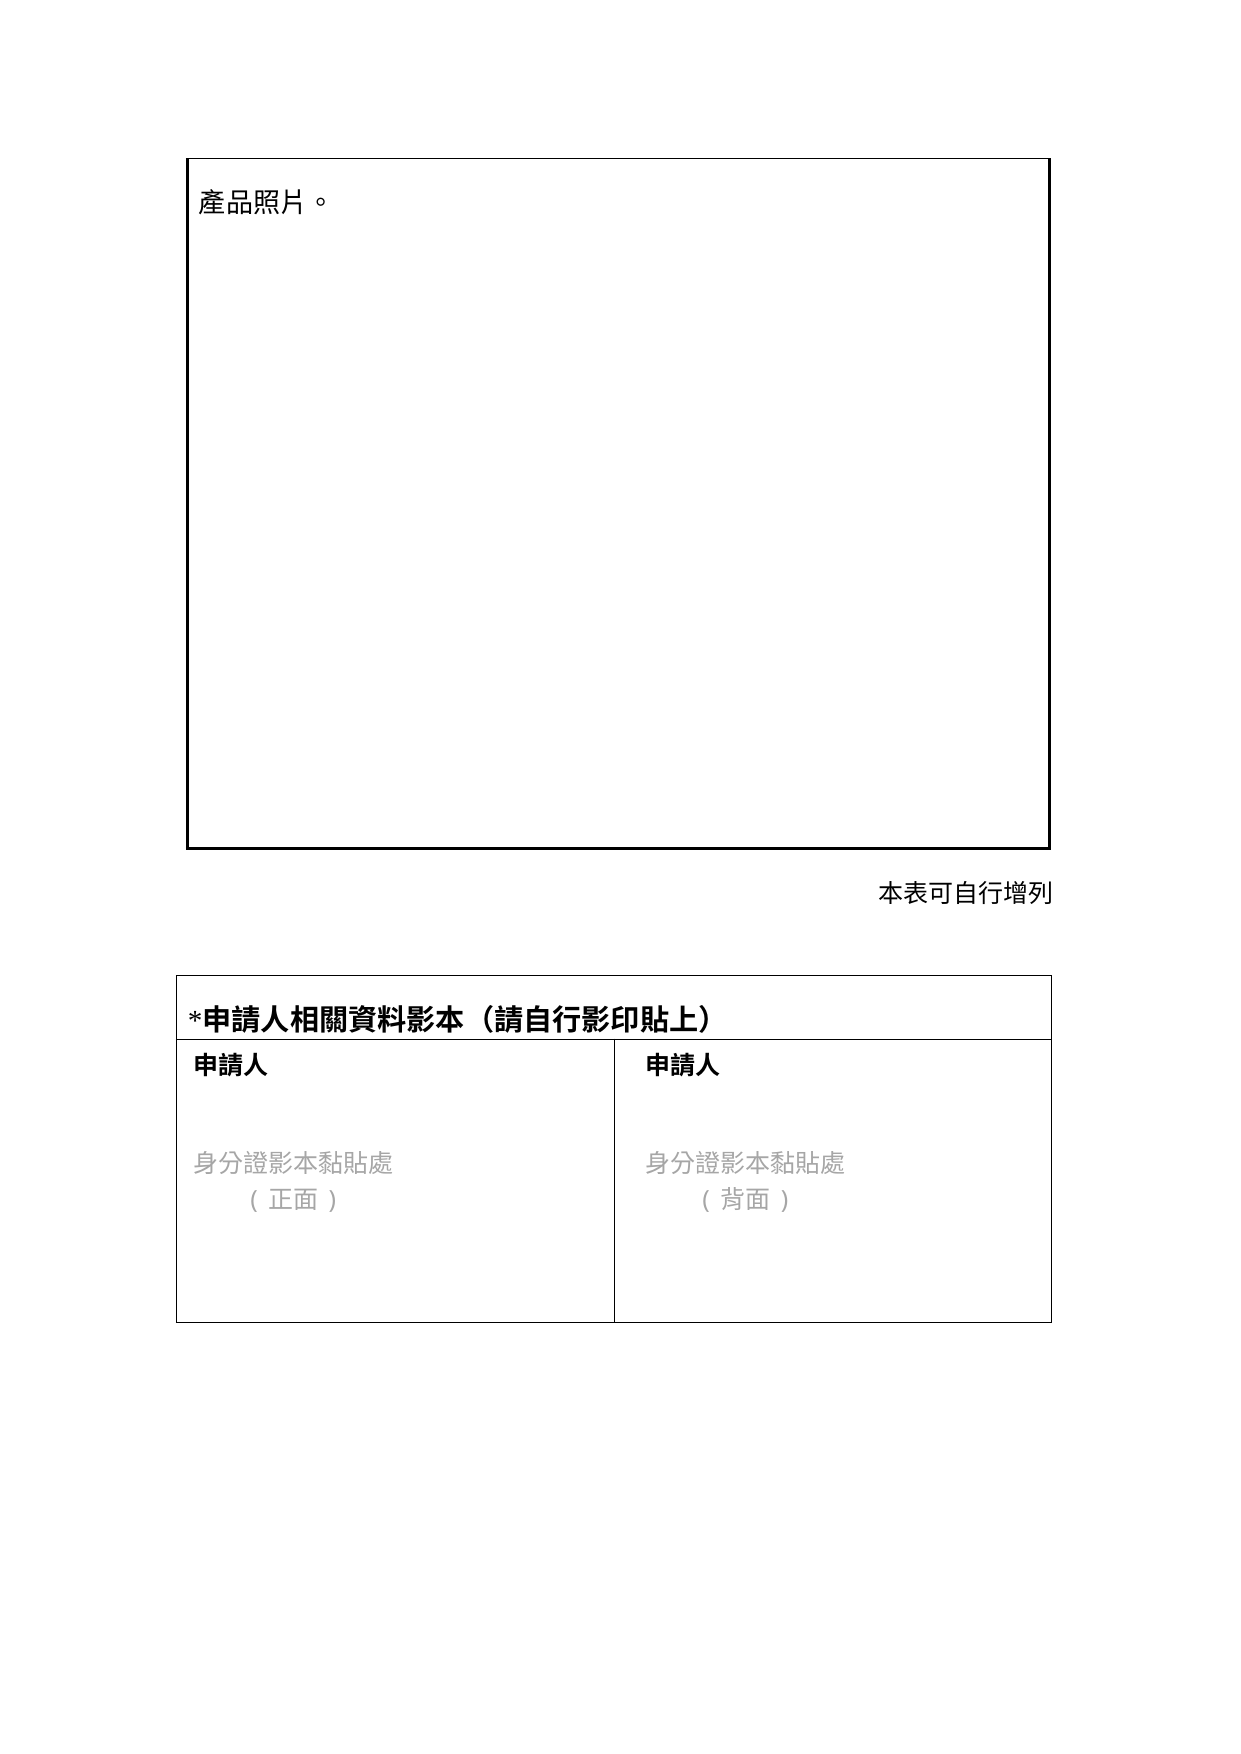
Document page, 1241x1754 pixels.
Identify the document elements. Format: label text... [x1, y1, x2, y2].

text 本表可自行增列 [187, 850, 1053, 912]
table_header *申請人相關資料影本（請自行影印貼上） [177, 976, 1051, 1038]
table_cell 產品照片。 [189, 159, 1048, 847]
table_cell [615, 1040, 1051, 1322]
table_cell [177, 1040, 614, 1322]
